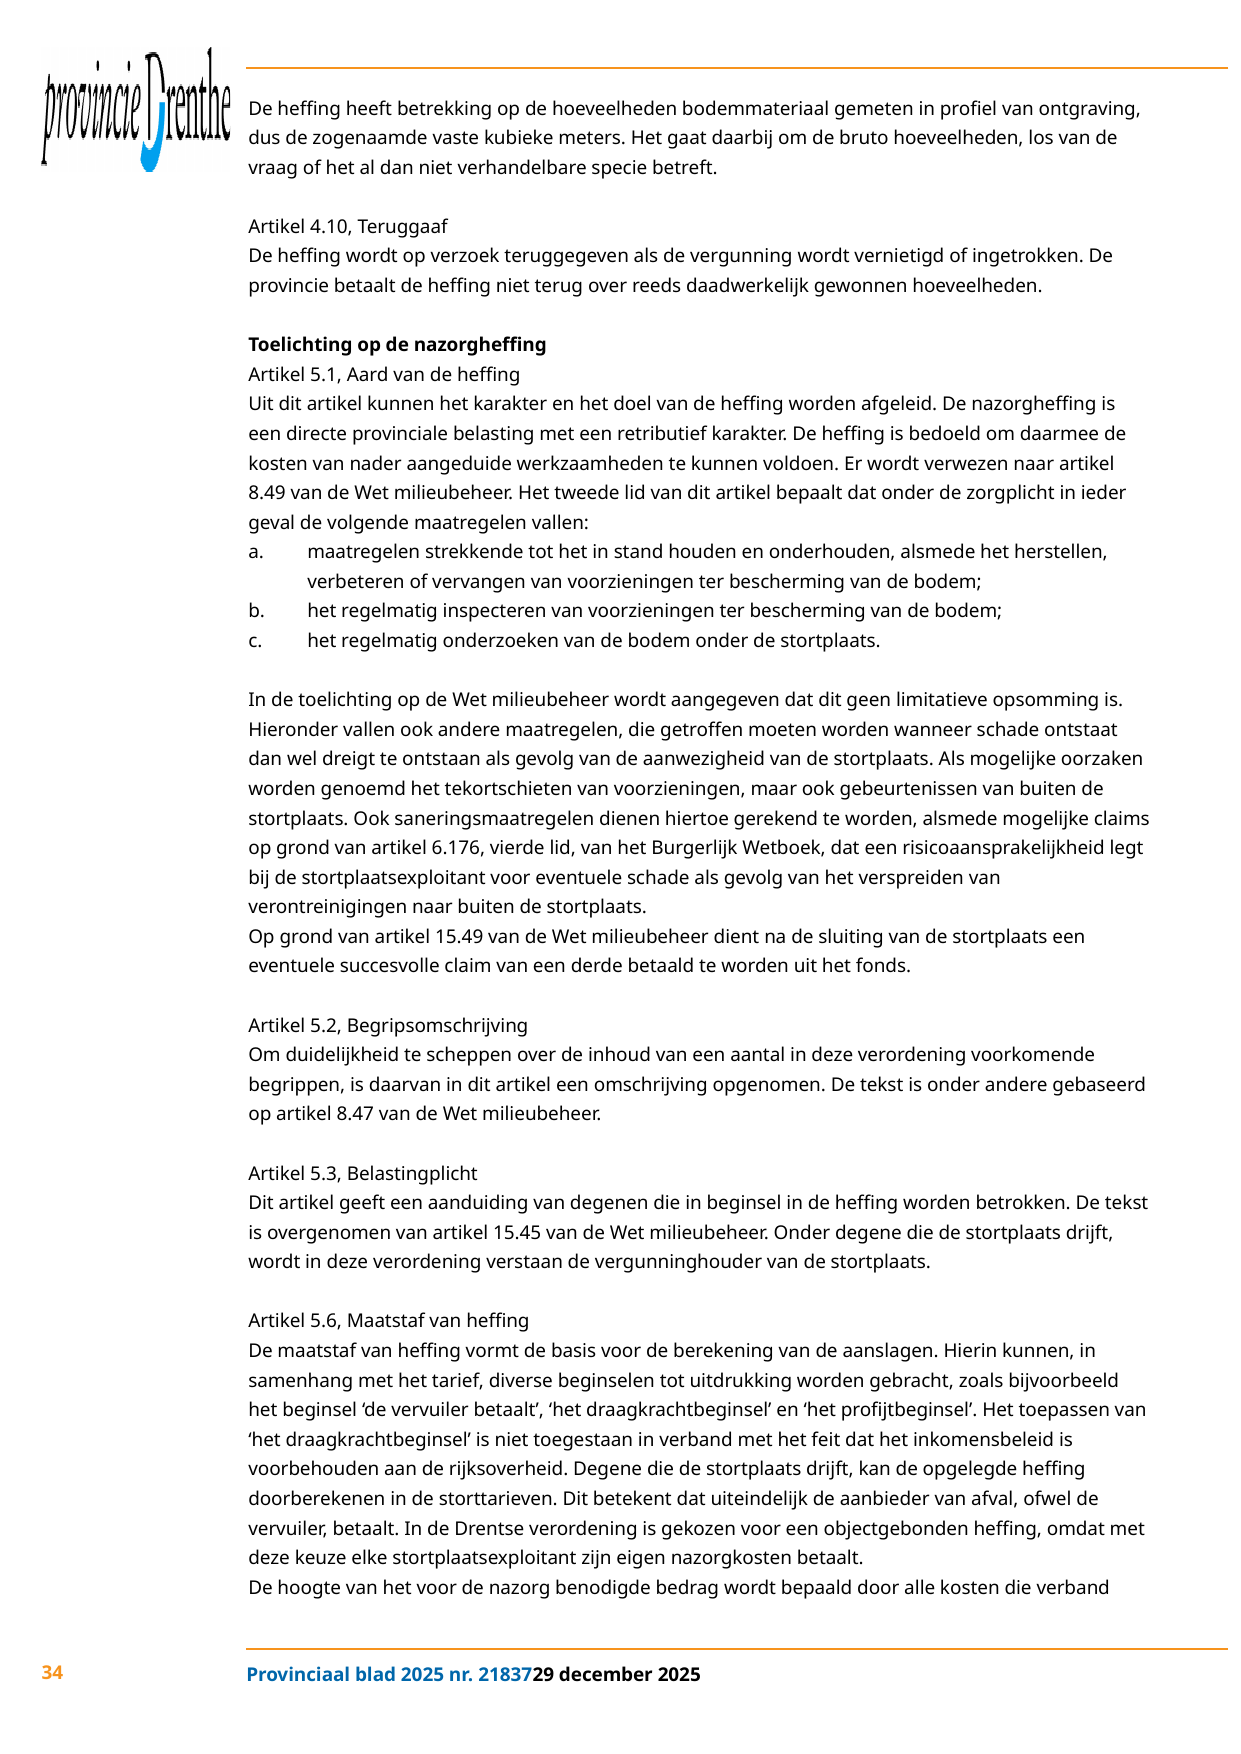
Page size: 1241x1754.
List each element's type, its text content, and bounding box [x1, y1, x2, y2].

list het regelmatig onderzoeken van de bodem onder de stortplaats. [248, 627, 1152, 653]
text Artikel 5.2, Begripsomschrijving [248, 1012, 1152, 1038]
text De heffing wordt op verzoek teruggegeven als de vergunning wordt vernietigd of ingetrokken. De provincie betaalt de heffing niet terug over reeds daadwerkelijk gewonnen hoeveelheden. [248, 243, 1152, 298]
list maatregelen strekkende tot het in stand houden en onderhouden, alsmede het herstellen, verbeteren of vervangen van voorzieningen ter bescherming van de bodem; [248, 538, 1152, 594]
text Artikel 5.3, Belastingplicht [248, 1160, 1152, 1186]
text Op grond van artikel 15.49 van de Wet milieubeheer dient na de sluiting van de stortplaats een eventuele succesvolle claim van een derde betaald te worden uit het fonds. [248, 923, 1152, 978]
text Uit dit artikel kunnen het karakter en het doel van de heffing worden afgeleid. De nazorgheffing is een directe provinciale belasting met een retributief karakter. De heffing is bedoeld om daarmee de kosten van nader aangeduide werkzaamheden te kunnen voldoen. Er wordt verwezen naar artikel 8.49 van de Wet milieubeheer. Het tweede lid van dit artikel bepaalt dat onder de zorgplicht in ieder geval de volgende maatregelen vallen: [248, 391, 1152, 535]
text Artikel 5.1, Aard van de heffing [248, 361, 1152, 387]
picture [41, 47, 231, 172]
text Artikel 4.10, Teruggaaf [248, 213, 1152, 239]
text Om duidelijkheid te scheppen over de inhoud van een aantal in deze verordening voorkomende begrippen, is daarvan in dit artikel een omschrijving opgenomen. De tekst is onder andere gebaseerd op artikel 8.47 van de Wet milieubeheer. [248, 1041, 1152, 1126]
text In de toelichting op de Wet milieubeheer wordt aangegeven dat dit geen limitatieve opsomming is. Hieronder vallen ook andere maatregelen, die getroffen moeten worden wanneer schade ontstaat dan wel dreigt te ontstaan als gevolg van de aanwezigheid van de stortplaats. Als mogelijke oorzaken worden genoemd het tekortschieten van voorzieningen, maar ook gebeurtenissen van buiten de stortplaats. Ook saneringsmaatregelen dienen hiertoe gerekend te worden, alsmede mogelijke claims op grond van artikel 6.176, vierde lid, van het Burgerlijk Wetboek, dat een risicoaansprakelijkheid legt bij de stortplaatsexploitant voor eventuele schade als gevolg van het verspreiden van verontreinigingen naar buiten de stortplaats. [248, 686, 1152, 919]
text De hoogte van het voor de nazorg benodigde bedrag wordt bepaald door alle kosten die verband [248, 1574, 1152, 1600]
text Dit artikel geeft een aanduiding van degenen die in beginsel in de heffing worden betrokken. De tekst is overgenomen van artikel 15.45 van de Wet milieubeheer. Onder degene die de stortplaats drijft, wordt in deze verordening verstaan de vergunninghouder van de stortplaats. [248, 1189, 1152, 1274]
text Toelichting op de nazorgheffing [248, 331, 1152, 357]
text De heffing heeft betrekking op de hoeveelheden bodemmateriaal gemeten in profiel van ontgraving, dus de zogenaamde vaste kubieke meters. Het gaat daarbij om de bruto hoeveelheden, los van de vraag of het al dan niet verhandelbare specie betreft. [248, 95, 1152, 180]
text Artikel 5.6, Maatstaf van heffing [248, 1308, 1152, 1333]
text De maatstaf van heffing vormt de basis voor de berekening van de aanslagen. Hierin kunnen, in samenhang met het tarief, diverse beginselen tot uitdrukking worden gebracht, zoals bijvoorbeeld het beginsel ‘de vervuiler betaalt’, ‘het draagkrachtbeginsel’ en ‘het profijtbeginsel’. Het toepassen van ‘het draagkrachtbeginsel’ is niet toegestaan in verband met het feit dat het inkomensbeleid is voorbehouden aan de rijksoverheid. Degene die de stortplaats drijft, kan de opgelegde heffing doorberekenen in de storttarieven. Dit betekent dat uiteindelijk de aanbieder van afval, ofwel de vervuiler, betaalt. In de Drentse verordening is gekozen voor een objectgebonden heffing, omdat met deze keuze elke stortplaatsexploitant zijn eigen nazorgkosten betaalt. [248, 1337, 1152, 1570]
list het regelmatig inspecteren van voorzieningen ter bescherming van de bodem; [248, 598, 1152, 623]
